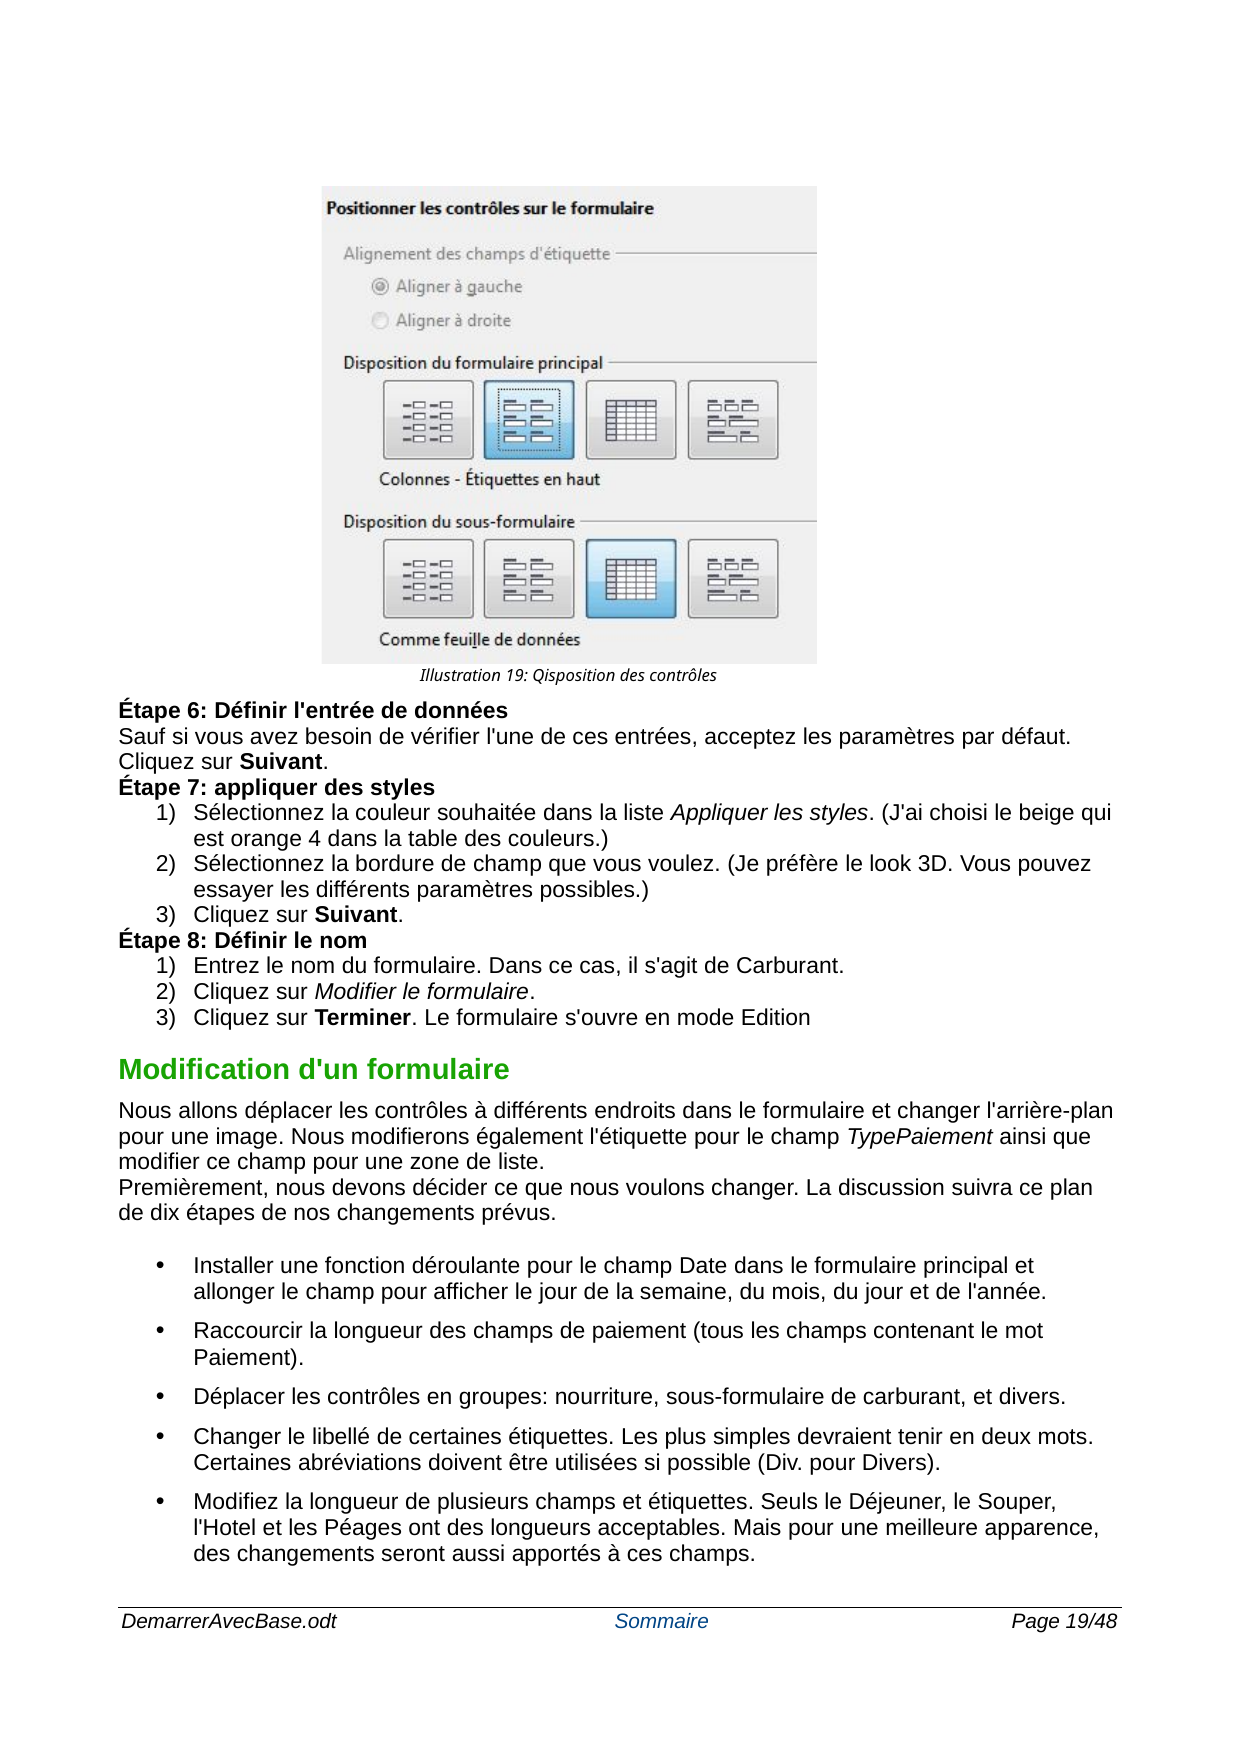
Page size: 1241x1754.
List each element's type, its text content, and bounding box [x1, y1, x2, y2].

list Installer une fonction déroulante pour le champ Date dans le formulaire principal et allonger le champ pour afficher le jour de la semaine, du mois, du jour et de l'année. [156, 1251, 1122, 1304]
text Nous allons déplacer les contrôles à différents endroits dans le formulaire et changer l'arrière-plan pour une image. Nous modifierons également l'étiquette pour le champ TypePaiement ainsi que modifier ce champ pour une zone de liste. [118, 1098, 1122, 1174]
list Déplacer les contrôles en groupes: nourriture, sous-formulaire de carburant, et divers. [156, 1382, 1122, 1409]
list Modifiez la longueur de plusieurs champs et étiquettes. Seuls le Déjeuner, le Souper, l'Hotel et les Péages ont des longueurs acceptables. Mais pour une meilleure apparence, des changements seront aussi apportés à ces champs. [156, 1487, 1122, 1566]
text Étape 8: Définir le nom [118, 928, 1122, 953]
list Sélectionnez la couleur souhaitée dans la liste Appliquer les styles. (J'ai choisi le beige qui est orange 4 dans la table des couleurs.) [156, 800, 1122, 851]
list Cliquez sur Modifier le formulaire. [156, 979, 1122, 1004]
list Sélectionnez la bordure de champ que vous voulez. (Je préfère le look 3D. Vous pouvez essayer les différents paramètres possibles.) [156, 851, 1122, 902]
list Changer le libellé de certaines étiquettes. Les plus simples devraient tenir en deux mots. Certaines abréviations doivent être utilisées si possible (Div. pour Divers). [156, 1421, 1122, 1475]
text Premièrement, nous devons décider ce que nous voulons changer. La discussion suivra ce plan de dix étapes de nos changements prévus. [118, 1174, 1122, 1225]
list Cliquez sur Suivant. [156, 902, 1122, 928]
list Entrez le nom du formulaire. Dans ce cas, il s'agit de Carburant. [156, 953, 1122, 979]
list Cliquez sur Terminer. Le formulaire s'ouvre en mode Edition [156, 1004, 1122, 1030]
text Sauf si vous avez besoin de vérifier l'une de ces entrées, acceptez les paramètres par défaut. Cliquez sur Suivant. [118, 723, 1122, 774]
text Illustration 19: Qisposition des contrôles [322, 664, 817, 686]
text Étape 7: appliquer des styles [118, 774, 1122, 800]
picture [321, 186, 817, 664]
subtitle Modification d'un formulaire [118, 1053, 1122, 1085]
list Raccourcir la longueur des champs de paiement (tous les champs contenant le mot Paiement). [156, 1316, 1122, 1370]
text Étape 6: Définir l'entrée de données [118, 173, 1122, 723]
